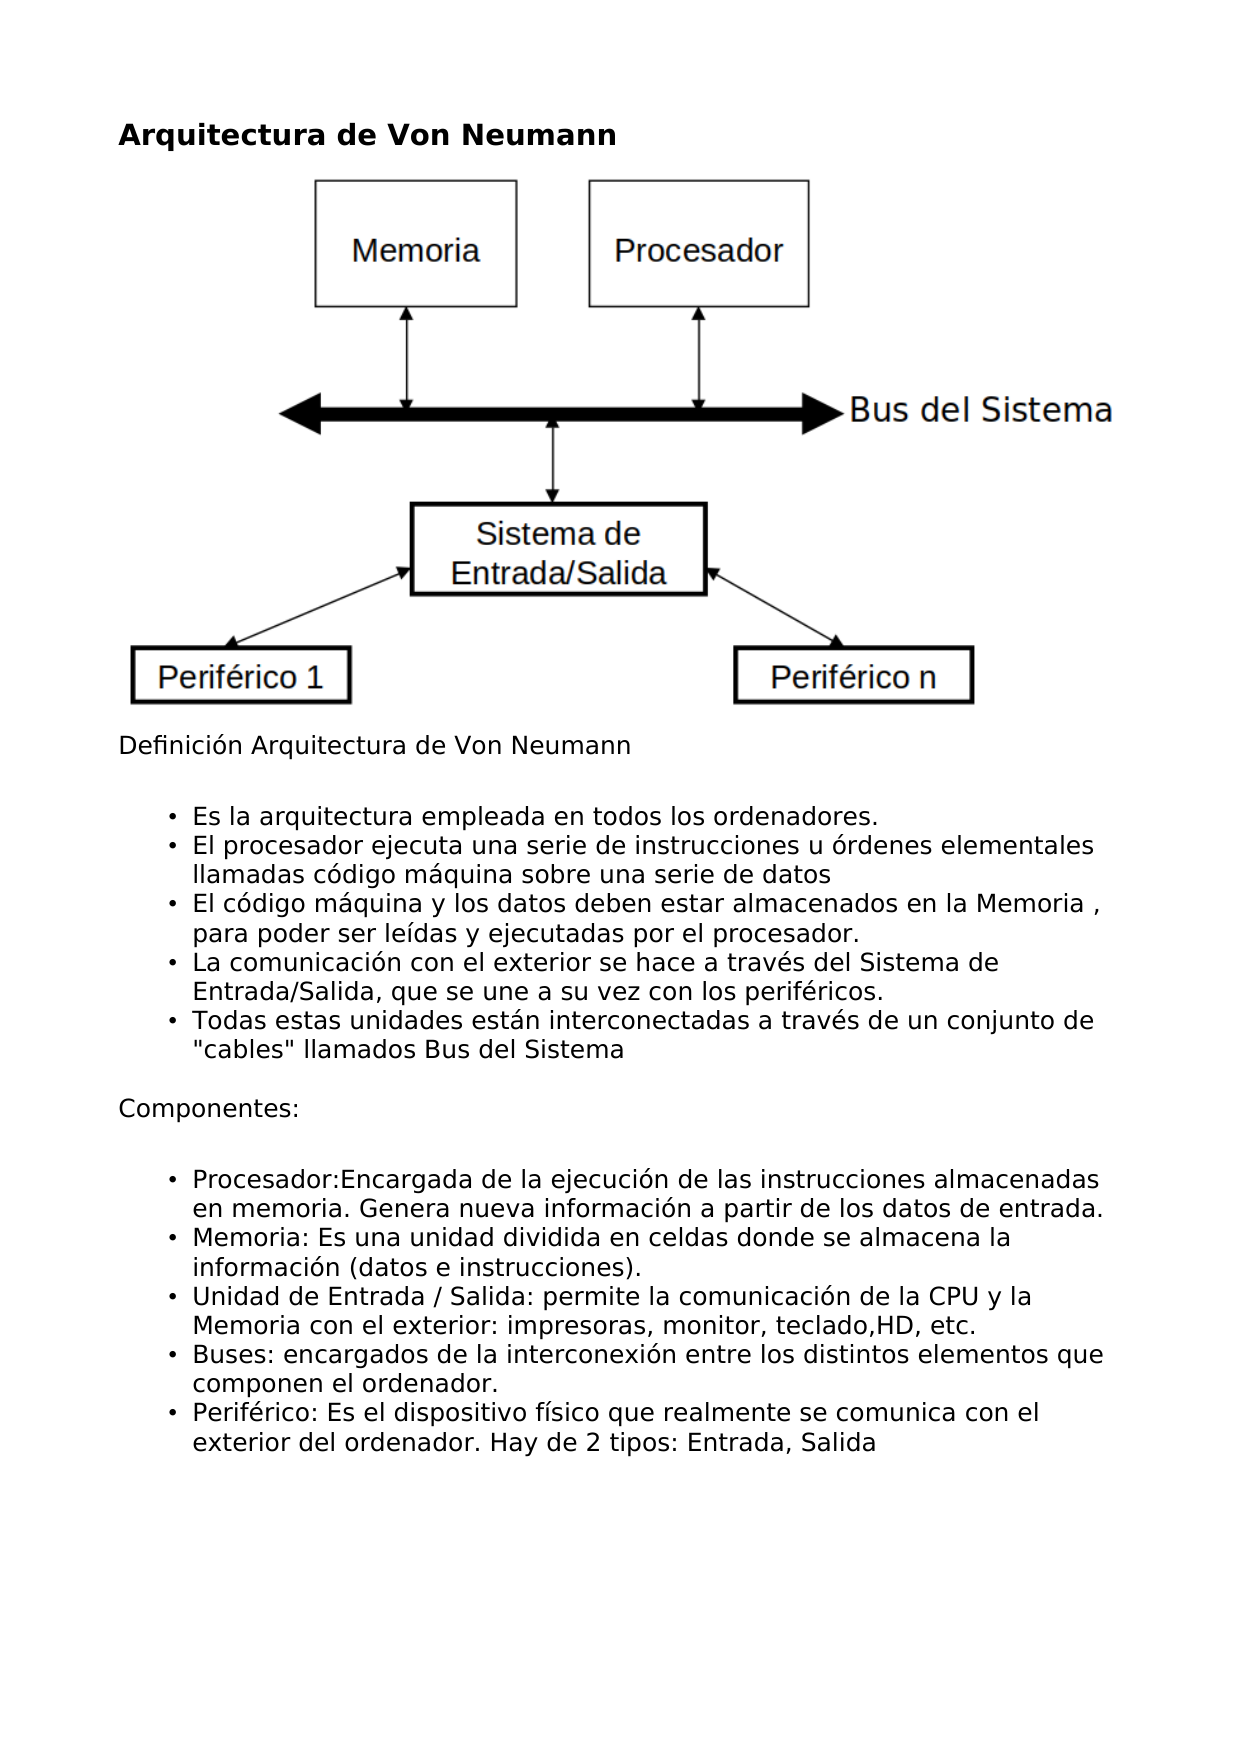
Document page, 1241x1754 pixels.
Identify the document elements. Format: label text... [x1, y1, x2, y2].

picture [118, 164, 1123, 719]
list El procesador ejecuta una serie de instrucciones u órdenes elementales llamadas código máquina sobre una serie de datos [177, 831, 1122, 889]
list Memoria: Es una unidad dividida en celdas donde se almacena la información (datos e instrucciones). [177, 1223, 1122, 1282]
list Periférico: Es el dispositivo físico que realmente se comunica con el exterior del ordenador. Hay de 2 tipos: Entrada, Salida [177, 1398, 1122, 1457]
list Es la arquitectura empleada en todos los ordenadores. [177, 802, 1122, 831]
list Todas estas unidades están interconectadas a través de un conjunto de "cables" llamados Bus del Sistema [177, 1006, 1122, 1064]
list El código máquina y los datos deben estar almacenados en la Memoria , para poder ser leídas y ejecutadas por el procesador. [177, 889, 1122, 948]
subtitle Arquitectura de Von Neumann [118, 118, 1122, 152]
list La comunicación con el exterior se hace a través del Sistema de Entrada/Salida, que se une a su vez con los periféricos. [177, 948, 1122, 1006]
text Definición Arquitectura de Von Neumann [118, 731, 1122, 760]
list Unidad de Entrada / Salida: permite la comunicación de la CPU y la Memoria con el exterior: impresoras, monitor, teclado,HD, etc. [177, 1282, 1122, 1340]
list Procesador:Encargada de la ejecución de las instrucciones almacenadas en memoria. Genera nueva información a partir de los datos de entrada. [177, 1165, 1122, 1223]
text Componentes: [118, 1094, 1122, 1123]
list Buses: encargados de la interconexión entre los distintos elementos que componen el ordenador. [177, 1340, 1122, 1398]
